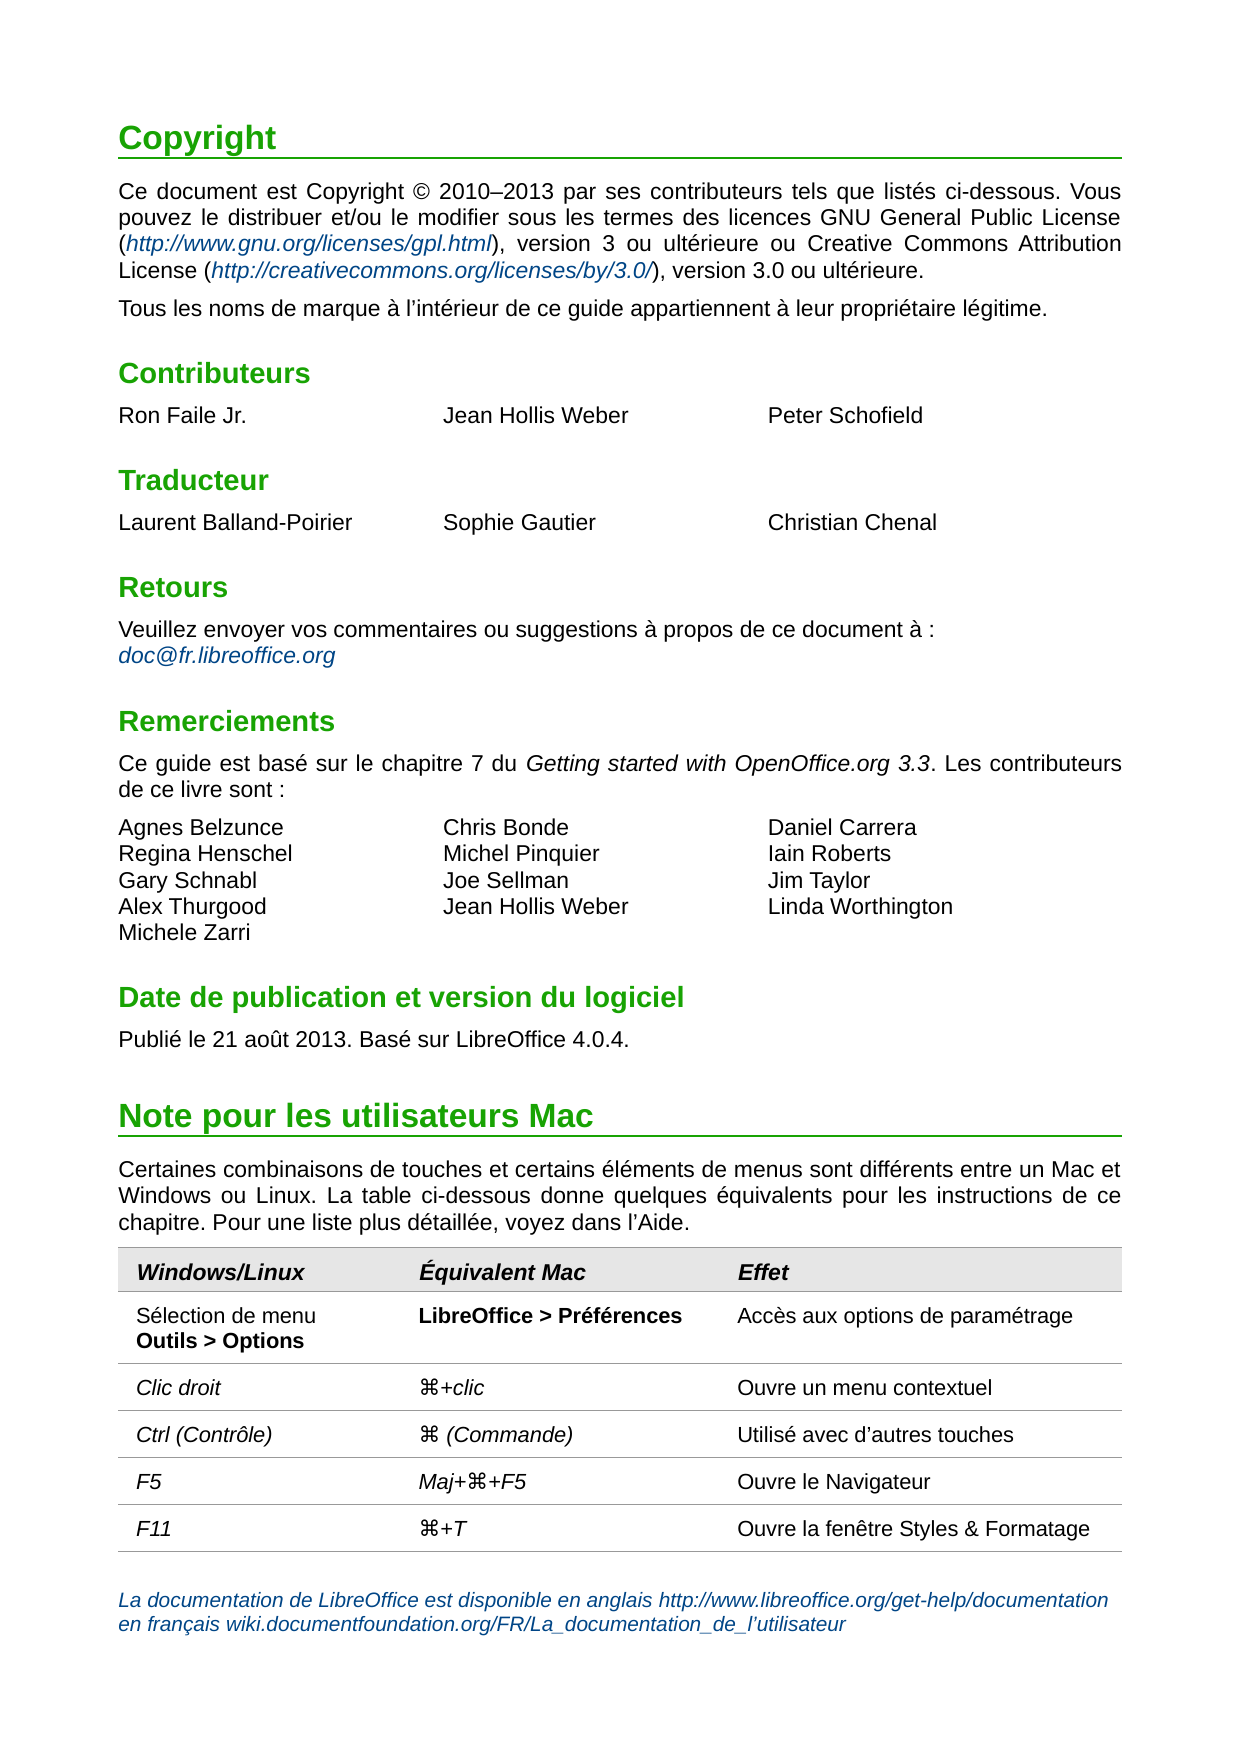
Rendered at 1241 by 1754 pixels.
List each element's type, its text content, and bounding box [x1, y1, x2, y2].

subtitle Note pour les utilisateurs Mac [118, 1096, 1122, 1135]
text Traducteur [118, 463, 1122, 497]
table_cell Sélection de menu Outils > Options [118, 1292, 401, 1363]
table_header Effet [719, 1248, 1122, 1291]
table_cell LibreOffice > Préférences [401, 1292, 719, 1363]
table_cell F5 [118, 1458, 401, 1504]
text Tous les noms de marque à l’intérieur de ce guide appartiennent à leur propriétaire légitime. [118, 295, 1122, 321]
text Ce guide est basé sur le chapitre 7 du Getting started with OpenOffice.org 3.3. Les contributeurs de ce livre sont : [118, 749, 1122, 802]
text Agnes Belzunce Chris Bonde Daniel Carrera Regina Henschel Michel Pinquier Iain Roberts Gary Schnabl Joe Sellman Jim Taylor Alex Thurgood Jean Hollis Weber Linda Worthington Michele Zarri [118, 814, 1122, 946]
table_cell ⌘ (Commande) [401, 1411, 719, 1457]
subtitle Copyright [118, 118, 1122, 157]
table_cell Clic droit [118, 1364, 401, 1410]
text Ron Faile Jr. Jean Hollis Weber Peter Schofield [118, 402, 1122, 428]
table_cell Accès aux options de paramétrage [719, 1292, 1122, 1363]
table_cell Ctrl (Contrôle) [118, 1411, 401, 1457]
table_header Équivalent Mac [401, 1248, 719, 1291]
table_cell Utilisé avec d’autres touches [719, 1411, 1122, 1457]
text Laurent Balland-Poirier Sophie Gautier Christian Chenal [118, 509, 1122, 535]
text Retours [118, 570, 1122, 604]
table_cell Ouvre le Navigateur [719, 1458, 1122, 1504]
text Contributeurs [118, 356, 1122, 389]
table_cell Ouvre un menu contextuel [719, 1364, 1122, 1410]
text Ce document est Copyright © 2010–2013 par ses contributeurs tels que listés ci-dessous. Vous pouvez le distribuer et/ou le modifier sous les termes des licences GNU General Public License (http://www.gnu.org/licenses/gpl.html), version 3 ou ultérieure ou Creative Commons Attribution License (http://creativecommons.org/licenses/by/3.0/), version 3.0 ou ultérieure. [118, 178, 1122, 283]
text Remerciements [118, 703, 1122, 737]
table_cell F11 [118, 1505, 401, 1551]
table_header Windows/Linux [118, 1248, 401, 1291]
text Date de publication et version du logiciel [118, 981, 1122, 1014]
text Veuillez envoyer vos commentaires ou suggestions à propos de ce document à : doc@fr.libreoffice.org [118, 616, 1122, 669]
text Certaines combinaisons de touches et certains éléments de menus sont différents entre un Mac et Windows ou Linux. La table ci-dessous donne quelques équivalents pour les instructions de ce chapitre. Pour une liste plus détaillée, voyez dans l’Aide. [118, 1156, 1122, 1235]
table_cell Ouvre la fenêtre Styles & Formatage [719, 1505, 1122, 1551]
table_cell ⌘+T [401, 1505, 719, 1551]
table_cell Maj+⌘+F5 [401, 1458, 719, 1504]
table_cell ⌘+clic [401, 1364, 719, 1410]
text Publié le 21 août 2013. Basé sur LibreOffice 4.0.4. [118, 1026, 1122, 1053]
